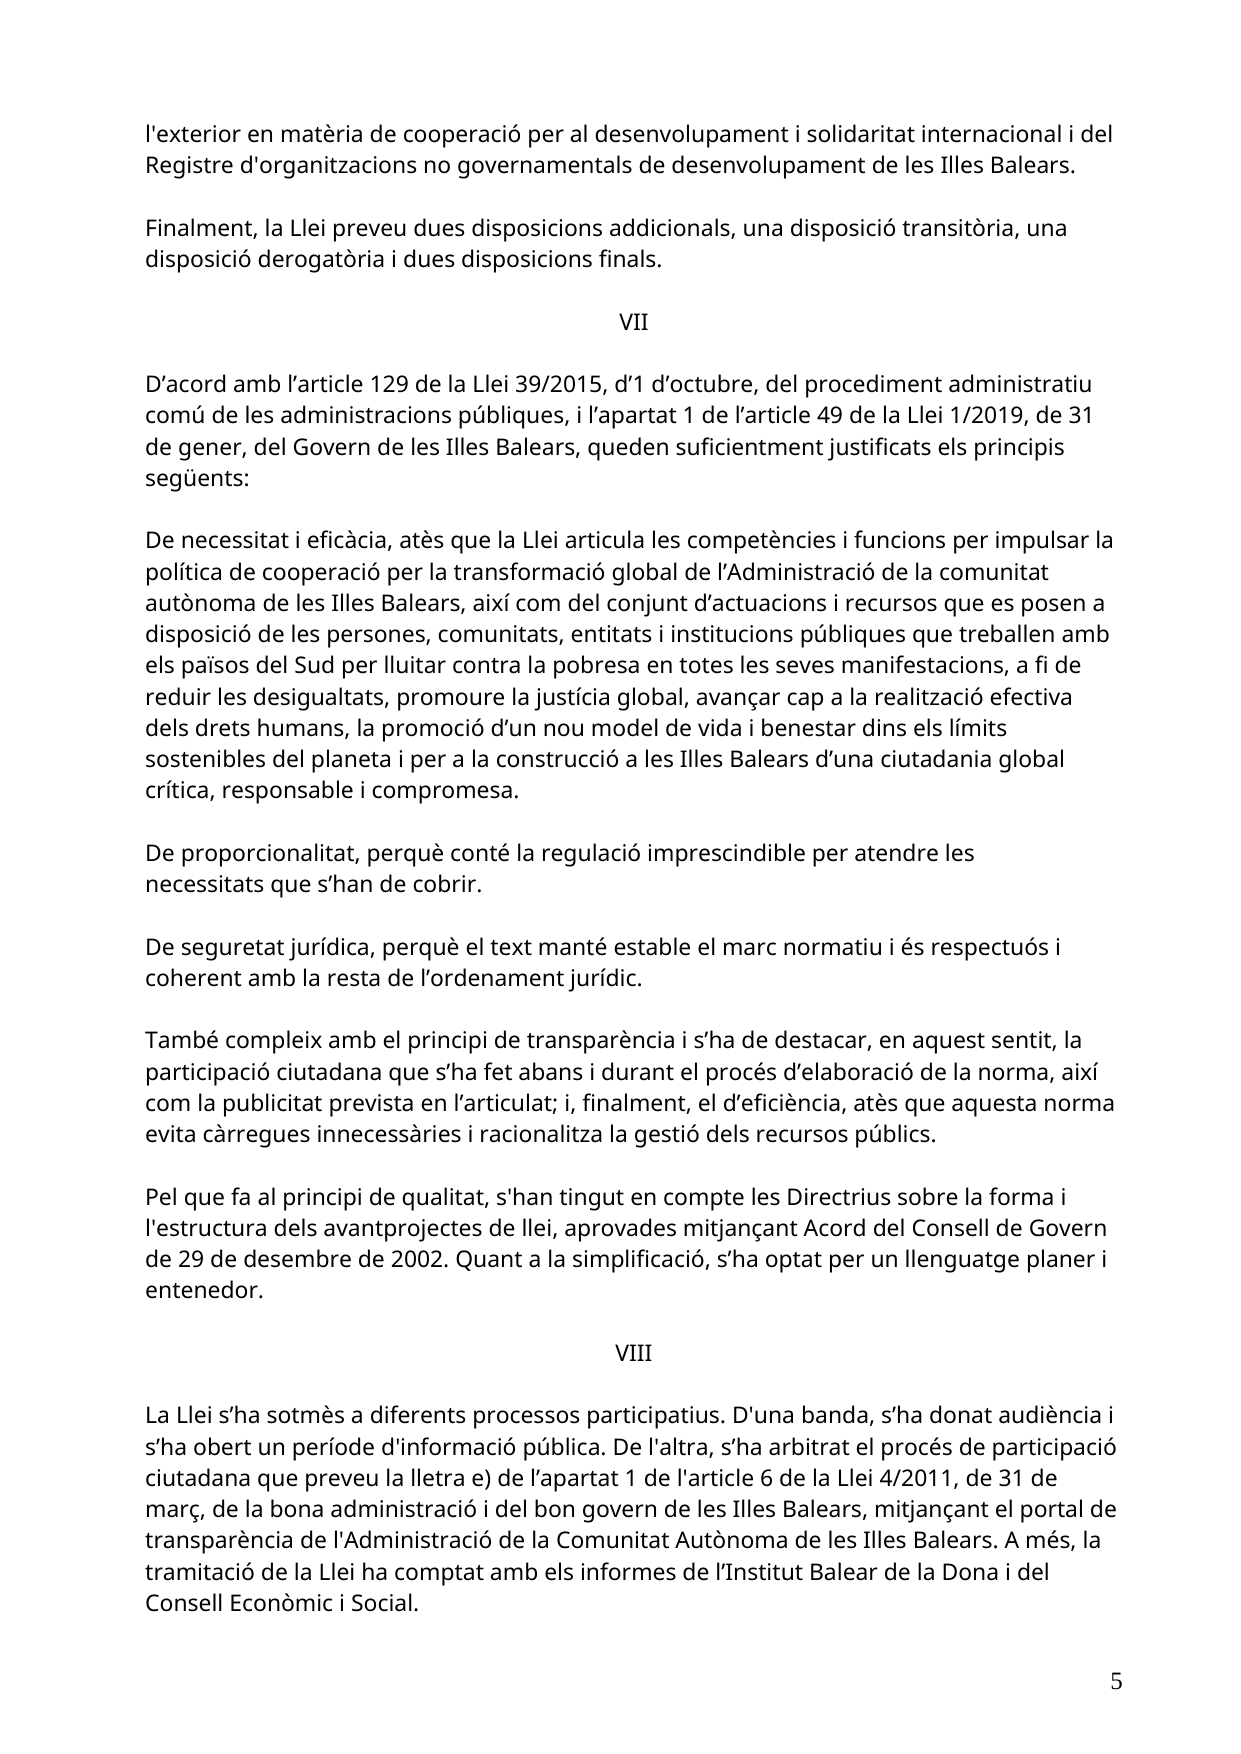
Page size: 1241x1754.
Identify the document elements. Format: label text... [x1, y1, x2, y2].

text necessitats que s’han de cobrir. [145, 868, 1122, 899]
text VIII [145, 1337, 1122, 1368]
text l'exterior en matèria de cooperació per al desenvolupament i solidaritat internacional i del Registre d'organitzacions no governamentals de desenvolupament de les Illes Balears. [145, 118, 1122, 181]
text VII [145, 306, 1122, 337]
text També compleix amb el principi de transparència i s’ha de destacar, en aquest sentit, la participació ciutadana que s’ha fet abans i durant el procés d’elaboració de la norma, així com la publicitat prevista en l’articulat; i, finalment, el d’eficiència, atès que aquesta norma evita càrregues innecessàries i racionalitza la gestió dels recursos públics. [145, 1024, 1122, 1149]
text De seguretat jurídica, perquè el text manté estable el marc normatiu i és respectuós i coherent amb la resta de l’ordenament jurídic. [145, 931, 1122, 993]
text D’acord amb l’article 129 de la Llei 39/2015, d’1 d’octubre, del procediment administratiu comú de les administracions públiques, i l’apartat 1 de l’article 49 de la Llei 1/2019, de 31 de gener, del Govern de les Illes Balears, queden suficientment justificats els principis següents: [145, 368, 1122, 493]
text De proporcionalitat, perquè conté la regulació imprescindible per atendre les [145, 837, 1122, 868]
text La Llei s’ha sotmès a diferents processos participatius. D'una banda, s’ha donat audiència i s’ha obert un període d'informació pública. De l'altra, s’ha arbitrat el procés de participació ciutadana que preveu la lletra e) de l’apartat 1 de l'article 6 de la Llei 4/2011, de 31 de març, de la bona administració i del bon govern de les Illes Balears, mitjançant el portal de transparència de l'Administració de la Comunitat Autònoma de les Illes Balears. A més, la tramitació de la Llei ha comptat amb els informes de l’Institut Balear de la Dona i del Consell Econòmic i Social. [145, 1399, 1122, 1618]
text Pel que fa al principi de qualitat, s'han tingut en compte les Directrius sobre la forma i l'estructura dels avantprojectes de llei, aprovades mitjançant Acord del Consell de Govern de 29 de desembre de 2002. Quant a la simplificació, s’ha optat per un llenguatge planer i entenedor. [145, 1181, 1122, 1306]
text De necessitat i eficàcia, atès que la Llei articula les competències i funcions per impulsar la política de cooperació per la transformació global de l’Administració de la comunitat autònoma de les Illes Balears, així com del conjunt d’actuacions i recursos que es posen a disposició de les persones, comunitats, entitats i institucions públiques que treballen amb els països del Sud per lluitar contra la pobresa en totes les seves manifestacions, a fi de reduir les desigualtats, promoure la justícia global, avançar cap a la realització efectiva dels drets humans, la promoció d’un nou model de vida i benestar dins els límits sostenibles del planeta i per a la construcció a les Illes Balears d’una ciutadania global crítica, responsable i compromesa. [145, 524, 1122, 806]
text Finalment, la Llei preveu dues disposicions addicionals, una disposició transitòria, una disposició derogatòria i dues disposicions finals. [145, 212, 1122, 274]
